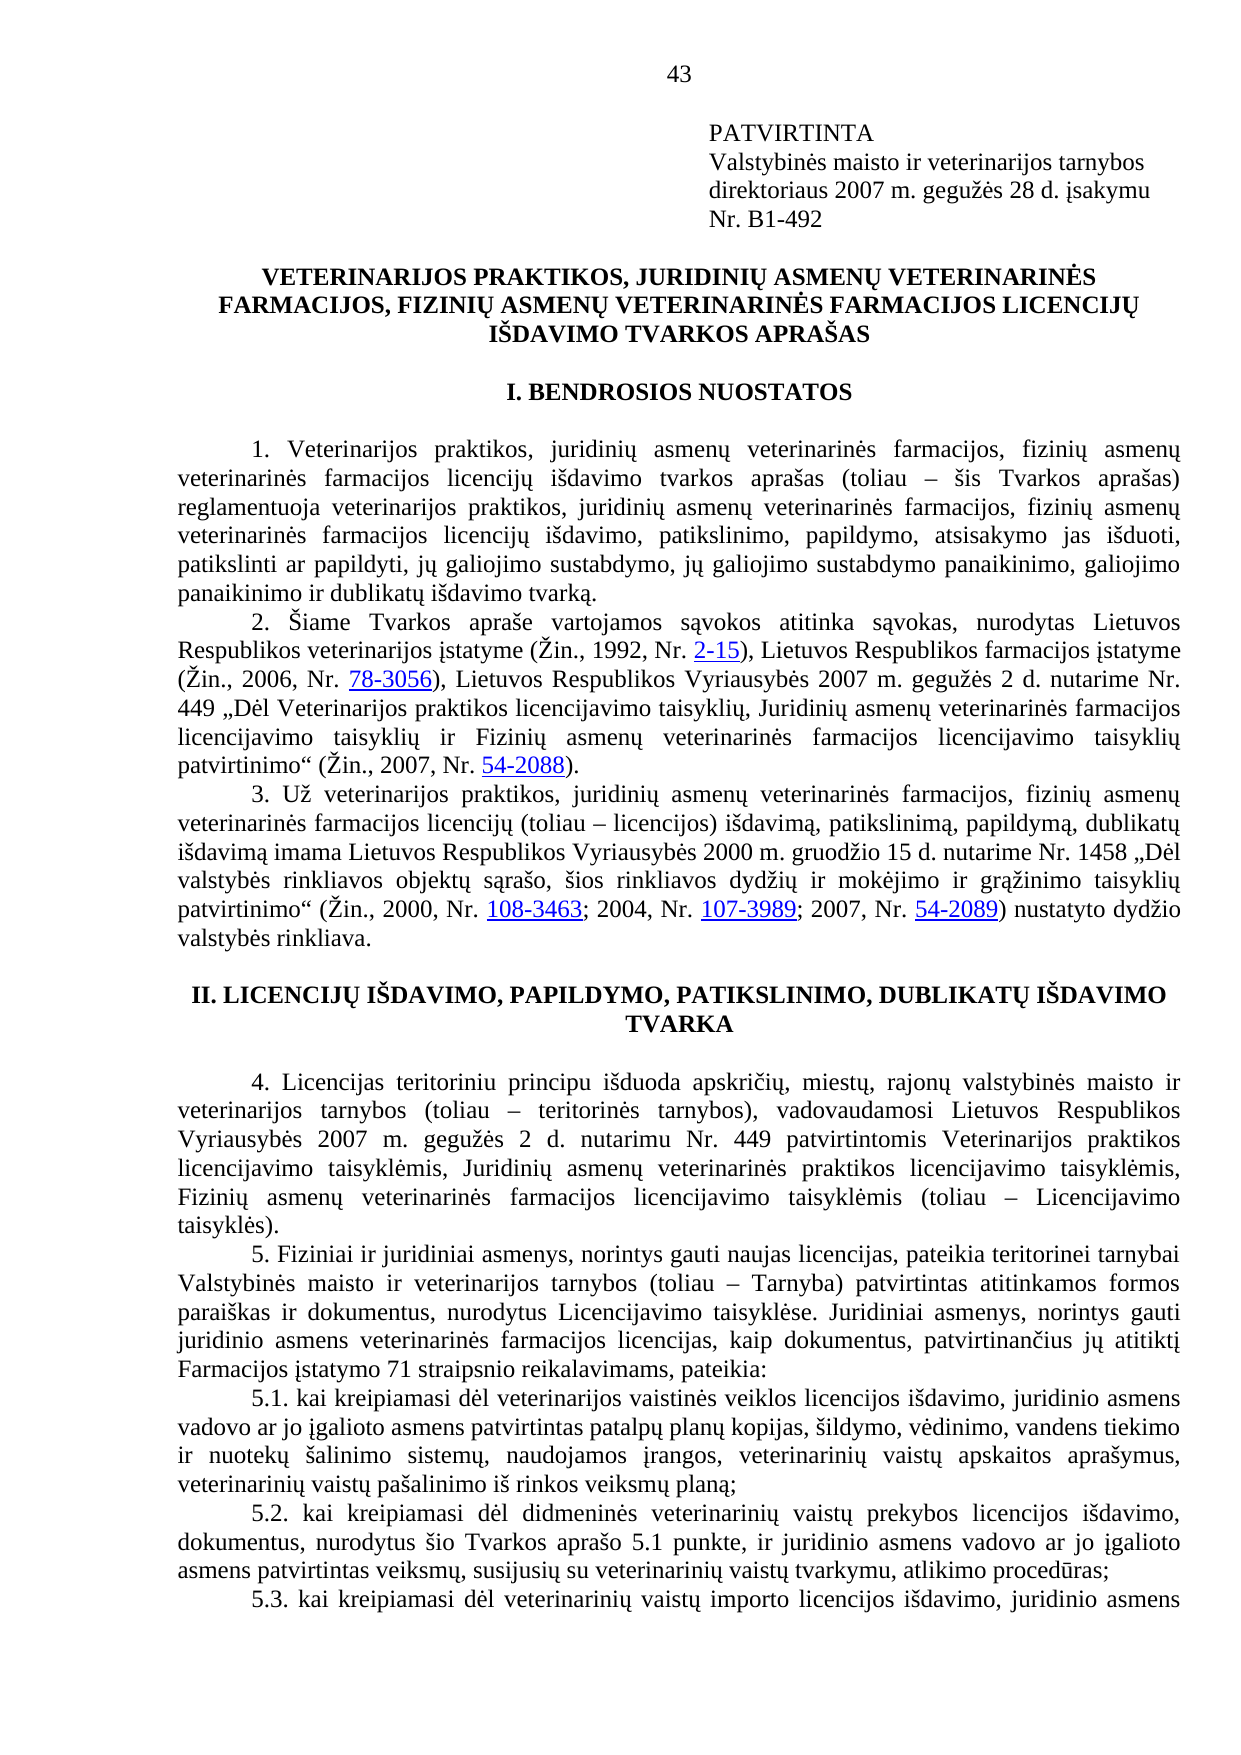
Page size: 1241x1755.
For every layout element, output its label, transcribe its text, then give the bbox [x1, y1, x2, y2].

text 5.3. kai kreipiamasi dėl veterinarinių vaistų importo licencijos išdavimo, juridinio asmens [177, 1584, 1181, 1613]
text 5. Fiziniai ir juridiniai asmenys, norintys gauti naujas licencijas, pateikia teritorinei tarnybai Valstybinės maisto ir veterinarijos tarnybos (toliau – Tarnyba) patvirtintas atitinkamos formos paraiškas ir dokumentus, nurodytus Licencijavimo taisyklėse. Juridiniai asmenys, norintys gauti juridinio asmens veterinarinės farmacijos licencijas, kaip dokumentus, patvirtinančius jų atitiktį Farmacijos įstatymo 71 straipsnio reikalavimams, pateikia: [177, 1239, 1181, 1383]
text 5.2. kai kreipiamasi dėl didmeninės veterinarinių vaistų prekybos licencijos išdavimo, dokumentus, nurodytus šio Tvarkos aprašo 5.1 punkte, ir juridinio asmens vadovo ar jo įgalioto asmens patvirtintas veiksmų, susijusių su veterinarinių vaistų tvarkymu, atlikimo procedūras; [177, 1498, 1181, 1584]
text 1. Veterinarijos praktikos, juridinių asmenų veterinarinės farmacijos, fizinių asmenų veterinarinės farmacijos licencijų išdavimo tvarkos aprašas (toliau – šis Tvarkos aprašas) reglamentuoja veterinarijos praktikos, juridinių asmenų veterinarinės farmacijos, fizinių asmenų veterinarinės farmacijos licencijų išdavimo, patikslinimo, papildymo, atsisakymo jas išduoti, patikslinti ar papildyti, jų galiojimo sustabdymo, jų galiojimo sustabdymo panaikinimo, galiojimo panaikinimo ir dublikatų išdavimo tvarką. [177, 434, 1181, 607]
text 5.1. kai kreipiamasi dėl veterinarijos vaistinės veiklos licencijos išdavimo, juridinio asmens vadovo ar jo įgalioto asmens patvirtintas patalpų planų kopijas, šildymo, vėdinimo, vandens tiekimo ir nuotekų šalinimo sistemų, naudojamos įrangos, veterinarinių vaistų apskaitos aprašymus, veterinarinių vaistų pašalinimo iš rinkos veiksmų planą; [177, 1383, 1181, 1498]
text II. LICENCIJŲ IŠDAVIMO, PAPILDYMO, PATIKSLINIMO, DUBLIKATŲ IŠDAVIMO TVARKA [177, 981, 1181, 1038]
text Nr. B1-492 [177, 204, 1181, 233]
text PATVIRTINTA [709, 118, 1181, 147]
text VETERINARIJOS PRAKTIKOS, JURIDINIŲ ASMENŲ VETERINARINĖS FARMACIJOS, FIZINIŲ ASMENŲ VETERINARINĖS FARMACIJOS LICENCIJŲ IŠDAVIMO TVARKOS APRAŠAS [177, 262, 1181, 348]
text I. BENDROSIOS NUOSTATOS [177, 377, 1181, 406]
text 2. Šiame Tvarkos apraše vartojamos sąvokos atitinka sąvokas, nurodytas Lietuvos Respublikos veterinarijos įstatyme (Žin., 1992, Nr. 2-15), Lietuvos Respublikos farmacijos įstatyme (Žin., 2006, Nr. 78-3056), Lietuvos Respublikos Vyriausybės 2007 m. gegužės 2 d. nutarime Nr. 449 „Dėl Veterinarijos praktikos licencijavimo taisyklių, Juridinių asmenų veterinarinės farmacijos licencijavimo taisyklių ir Fizinių asmenų veterinarinės farmacijos licencijavimo taisyklių patvirtinimo“ (Žin., 2007, Nr. 54-2088). [177, 607, 1181, 779]
text Valstybinės maisto ir veterinarijos tarnybos [177, 147, 1181, 176]
text 4. Licencijas teritoriniu principu išduoda apskričių, miestų, rajonų valstybinės maisto ir veterinarijos tarnybos (toliau – teritorinės tarnybos), vadovaudamosi Lietuvos Respublikos Vyriausybės 2007 m. gegužės 2 d. nutarimu Nr. 449 patvirtintomis Veterinarijos praktikos licencijavimo taisyklėmis, Juridinių asmenų veterinarinės praktikos licencijavimo taisyklėmis, Fizinių asmenų veterinarinės farmacijos licencijavimo taisyklėmis (toliau – Licencijavimo taisyklės). [177, 1067, 1181, 1239]
text direktoriaus 2007 m. gegužės 28 d. įsakymu [177, 176, 1181, 204]
text 3. Už veterinarijos praktikos, juridinių asmenų veterinarinės farmacijos, fizinių asmenų veterinarinės farmacijos licencijų (toliau – licencijos) išdavimą, patikslinimą, papildymą, dublikatų išdavimą imama Lietuvos Respublikos Vyriausybės 2000 m. gruodžio 15 d. nutarime Nr. 1458 „Dėl valstybės rinkliavos objektų sąrašo, šios rinkliavos dydžių ir mokėjimo ir grąžinimo taisyklių patvirtinimo“ (Žin., 2000, Nr. 108-3463; 2004, Nr. 107-3989; 2007, Nr. 54-2089) nustatyto dydžio valstybės rinkliava. [177, 779, 1181, 952]
